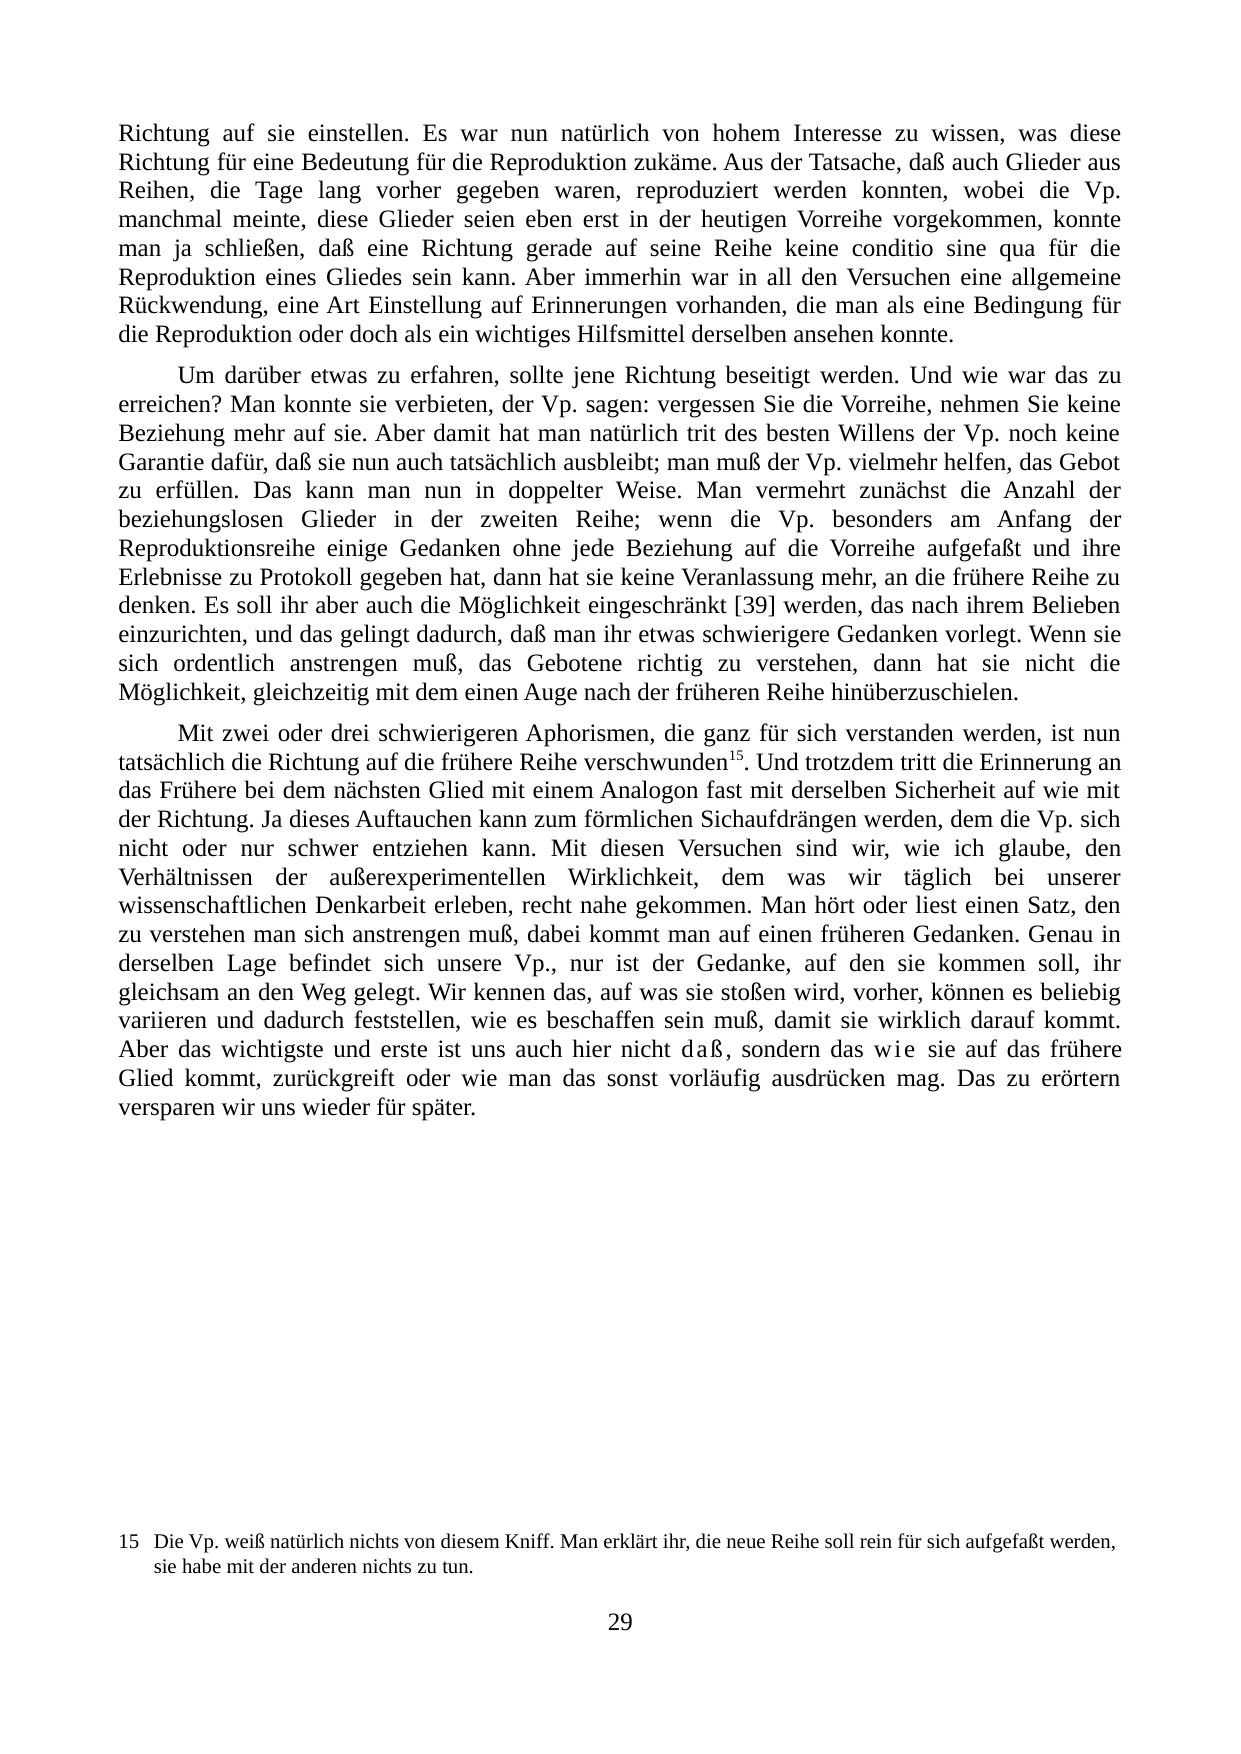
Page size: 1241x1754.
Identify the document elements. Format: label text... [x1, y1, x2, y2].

text Die Vp. weiß natürlich nichts von diesem Kniff. Man erklärt ihr, die neue Reihe soll rein für sich aufgefaßt werden, sie habe mit der anderen nichts zu tun. [118, 1529, 1122, 1578]
text Um darüber etwas zu erfahren, sollte jene Richtung beseitigt werden. Und wie war das zu erreichen? Man konnte sie verbieten, der Vp. sagen: vergessen Sie die Vorreihe, nehmen Sie keine Beziehung mehr auf sie. Aber damit hat man natürlich trit des besten Willens der Vp. noch keine Garantie dafür, daß sie nun auch tatsächlich ausbleibt; man muß der Vp. vielmehr helfen, das Gebot zu erfüllen. Das kann man nun in doppelter Weise. Man vermehrt zunächst die Anzahl der beziehungslosen Glieder in der zweiten Reihe; wenn die Vp. besonders am Anfang der Reproduktionsreihe einige Gedanken ohne jede Beziehung auf die Vorreihe aufgefaßt und ihre Erlebnisse zu Protokoll gegeben hat, dann hat sie keine Veranlassung mehr, an die frühere Reihe zu denken. Es soll ihr aber auch die Möglichkeit eingeschränkt [39] werden, das nach ihrem Belieben einzurichten, und das gelingt dadurch, daß man ihr etwas schwierigere Gedanken vorlegt. Wenn sie sich ordentlich anstrengen muß, das Gebotene richtig zu verstehen, dann hat sie nicht die Möglichkeit, gleichzeitig mit dem einen Auge nach der früheren Reihe hinüberzuschielen. [118, 361, 1122, 706]
text Mit zwei oder drei schwierigeren Aphorismen, die ganz für sich verstanden werden, ist nun tatsächlich die Richtung auf die frühere Reihe verschwunden. Und trotzdem tritt die Erinnerung an das Frühere bei dem nächsten Glied mit einem Analogon fast mit derselben Sicherheit auf wie mit der Richtung. Ja dieses Auftauchen kann zum förmlichen Sichaufdrängen werden, dem die Vp. sich nicht oder nur schwer entziehen kann. Mit diesen Versuchen sind wir, wie ich glaube, den Verhältnissen der außerexperimentellen Wirklichkeit, dem was wir täglich bei unserer wissenschaftlichen Denkarbeit erleben, recht nahe gekommen. Man hört oder liest einen Satz, den zu verstehen man sich anstrengen muß, dabei kommt man auf einen früheren Gedanken. Genau in derselben Lage befindet sich unsere Vp., nur ist der Gedanke, auf den sie kommen soll, ihr gleichsam an den Weg gelegt. Wir kennen das, auf was sie stoßen wird, vorher, können es beliebig variieren und dadurch feststellen, wie es beschaffen sein muß, damit sie wirklich darauf kommt. Aber das wichtigste und erste ist uns auch hier nicht daß, sondern das wie sie auf das frühere Glied kommt, zurückgreift oder wie man das sonst vorläufig ausdrücken mag. Das zu erörtern versparen wir uns wieder für später. [118, 718, 1122, 1121]
text Richtung auf sie einstellen. Es war nun natürlich von hohem Interesse zu wissen, was diese Richtung für eine Bedeutung für die Reproduktion zukäme. Aus der Tatsache, daß auch Glieder aus Reihen, die Tage lang vorher gegeben waren, reproduziert werden konnten, wobei die Vp. manchmal meinte, diese Glieder seien eben erst in der heutigen Vorreihe vorgekommen, konnte man ja schließen, daß eine Richtung gerade auf seine Reihe keine conditio sine qua für die Reproduktion eines Gliedes sein kann. Aber immerhin war in all den Versuchen eine allgemeine Rückwendung, eine Art Einstellung auf Erinnerungen vorhanden, die man als eine Bedingung für die Reproduktion oder doch als ein wichtiges Hilfsmittel derselben ansehen konnte. [118, 118, 1122, 348]
